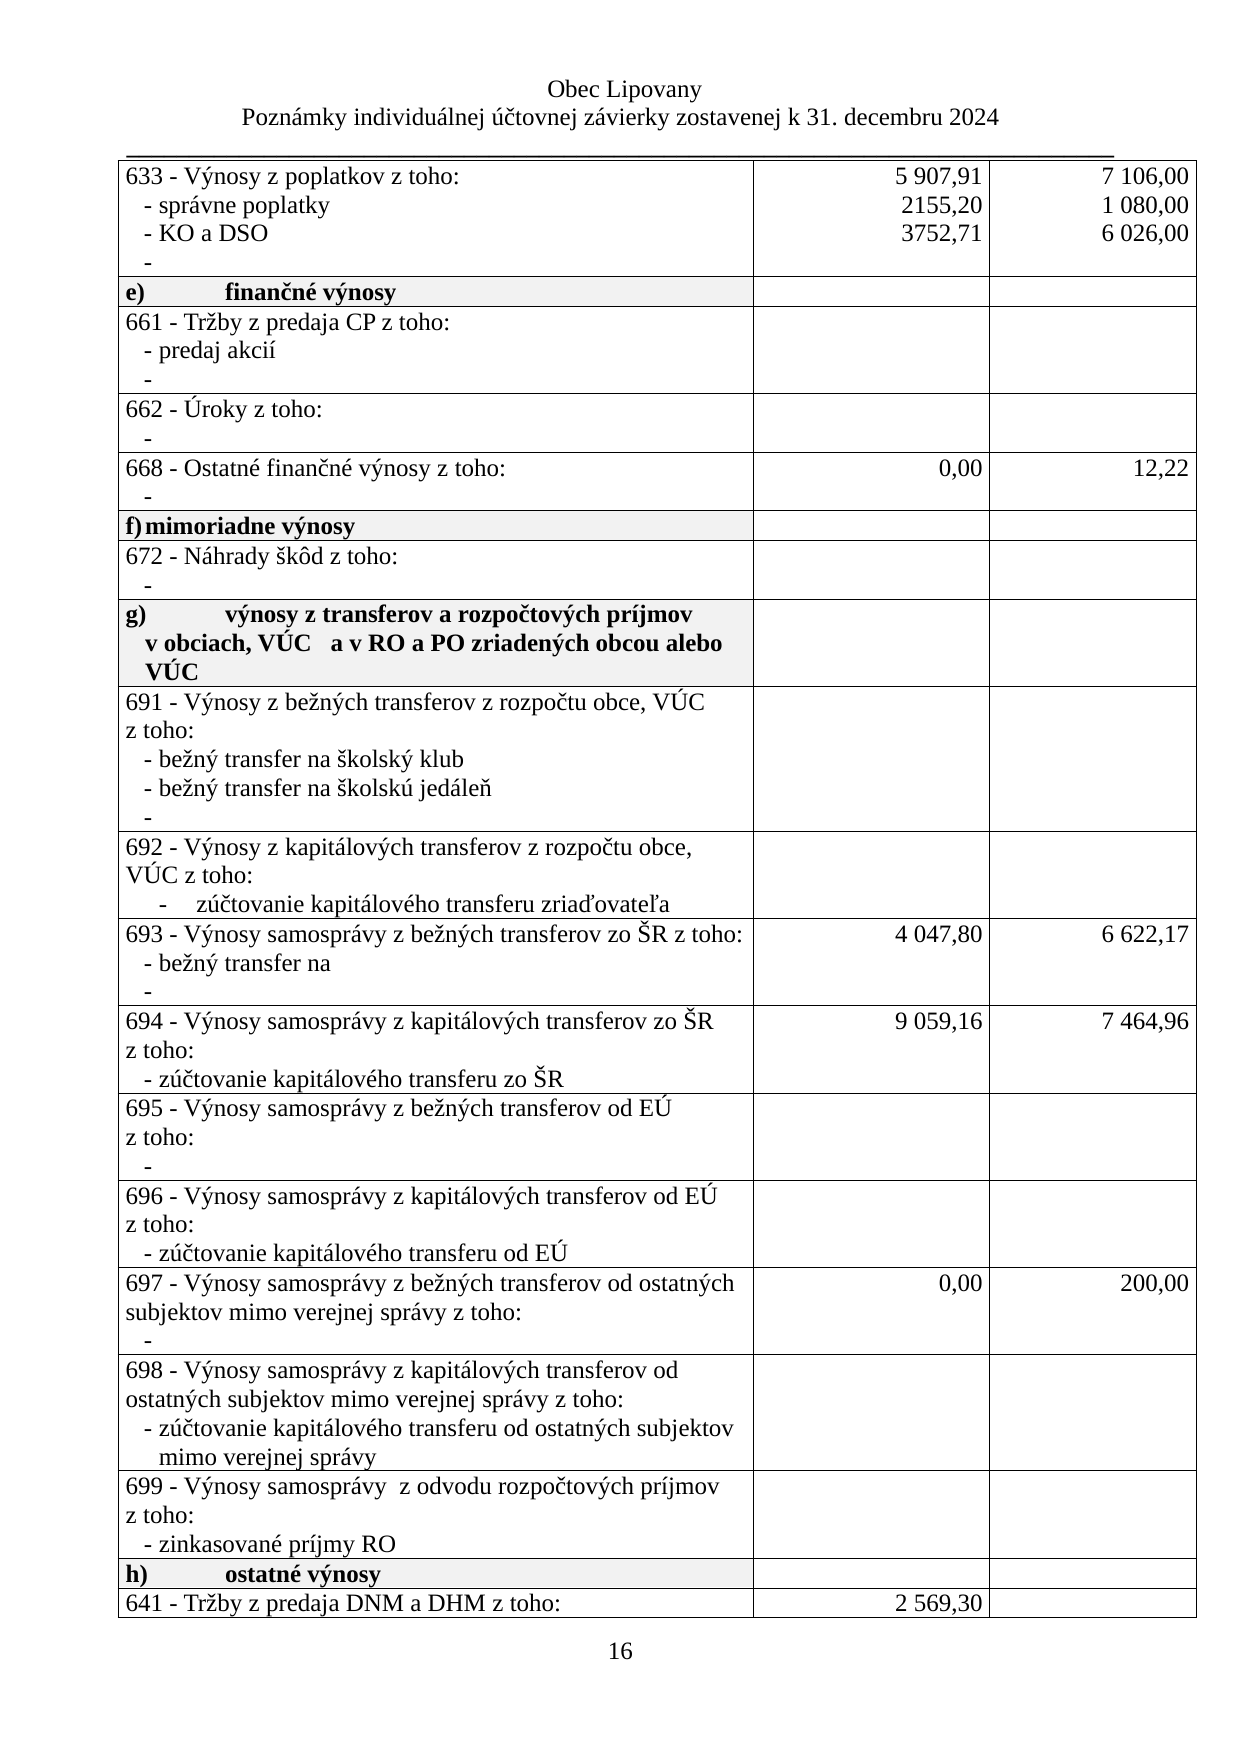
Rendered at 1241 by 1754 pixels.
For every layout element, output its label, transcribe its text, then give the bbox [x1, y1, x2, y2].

table_cell 2 569,30 [754, 1589, 989, 1617]
table_cell [754, 600, 989, 686]
table_cell 696 - Výnosy samosprávy z kapitálových transferov od EÚ z toho: zúčtovanie kapitálového transferu od EÚ [119, 1181, 753, 1267]
table_cell [754, 832, 989, 918]
table_cell 6 622,17 [990, 919, 1196, 1005]
table_cell [754, 394, 989, 452]
table_cell 693 - Výnosy samosprávy z bežných transferov zo ŠR z toho: bežný transfer na [119, 919, 753, 1005]
table_cell [990, 307, 1196, 393]
table_cell [754, 687, 989, 831]
table_cell [990, 1471, 1196, 1558]
table_cell [754, 541, 989, 598]
table_cell [990, 1181, 1196, 1267]
table_cell 633 - Výnosy z poplatkov z toho: správne poplatky KO a DSO [119, 161, 753, 276]
table_cell [754, 1559, 989, 1587]
table_cell [754, 307, 989, 393]
table_cell 7 106,00 1 080,00 6 026,00 [990, 161, 1196, 276]
table_cell [990, 541, 1196, 598]
table_cell 662 - Úroky z toho: [119, 394, 753, 452]
table_cell 4 047,80 [754, 919, 989, 1005]
table_cell [990, 600, 1196, 686]
table_cell 661 - Tržby z predaja CP z toho: predaj akcií [119, 307, 753, 393]
table_cell [990, 394, 1196, 452]
table_cell výnosy z transferov a rozpočtových príjmov v obciach, VÚC a v RO a PO zriadených obcou alebo VÚC [119, 600, 753, 686]
table_cell [990, 1589, 1196, 1617]
table_cell 0,00 [754, 453, 989, 510]
table_cell 200,00 [990, 1268, 1196, 1354]
table_cell [754, 1094, 989, 1180]
table_cell 695 - Výnosy samosprávy z bežných transferov od EÚ z toho: [119, 1094, 753, 1180]
table_cell 12,22 [990, 453, 1196, 510]
table_cell [990, 687, 1196, 831]
table_cell finančné výnosy [119, 277, 753, 306]
table_cell [990, 1094, 1196, 1180]
table_cell [990, 1355, 1196, 1470]
table_cell [990, 511, 1196, 540]
table_cell 694 - Výnosy samosprávy z kapitálových transferov zo ŠR z toho: zúčtovanie kapitálového transferu zo ŠR [119, 1006, 753, 1092]
table_cell [990, 832, 1196, 918]
table_cell [754, 1355, 989, 1470]
table_cell mimoriadne výnosy [119, 511, 753, 540]
table_cell [754, 1181, 989, 1267]
table_cell 698 - Výnosy samosprávy z kapitálových transferov od ostatných subjektov mimo verejnej správy z toho: zúčtovanie kapitálového transferu od ostatných subjektov mimo verejnej správy [119, 1355, 753, 1470]
table_cell [990, 277, 1196, 306]
table_cell ostatné výnosy [119, 1559, 753, 1587]
table_cell 641 - Tržby z predaja DNM a DHM z toho: [119, 1589, 753, 1617]
table_cell 697 - Výnosy samosprávy z bežných transferov od ostatných subjektov mimo verejnej správy z toho: [119, 1268, 753, 1354]
table_cell 691 - Výnosy z bežných transferov z rozpočtu obce, VÚC z toho: bežný transfer na školský klub bežný transfer na školskú jedáleň [119, 687, 753, 831]
table_cell [754, 511, 989, 540]
table_cell 9 059,16 [754, 1006, 989, 1092]
table_cell [754, 277, 989, 306]
table_cell 5 907,91 2155,20 3752,71 [754, 161, 989, 276]
table_cell [990, 1559, 1196, 1587]
table_cell [754, 1471, 989, 1558]
table_cell 699 - Výnosy samosprávy z odvodu rozpočtových príjmov z toho: zinkasované príjmy RO [119, 1471, 753, 1558]
table_cell 672 - Náhrady škôd z toho: [119, 541, 753, 598]
table_cell 0,00 [754, 1268, 989, 1354]
table_cell 668 - Ostatné finančné výnosy z toho: [119, 453, 753, 510]
table_cell 7 464,96 [990, 1006, 1196, 1092]
table_cell 692 - Výnosy z kapitálových transferov z rozpočtu obce, VÚC z toho: zúčtovanie kapitálového transferu zriaďovateľa [119, 832, 753, 918]
